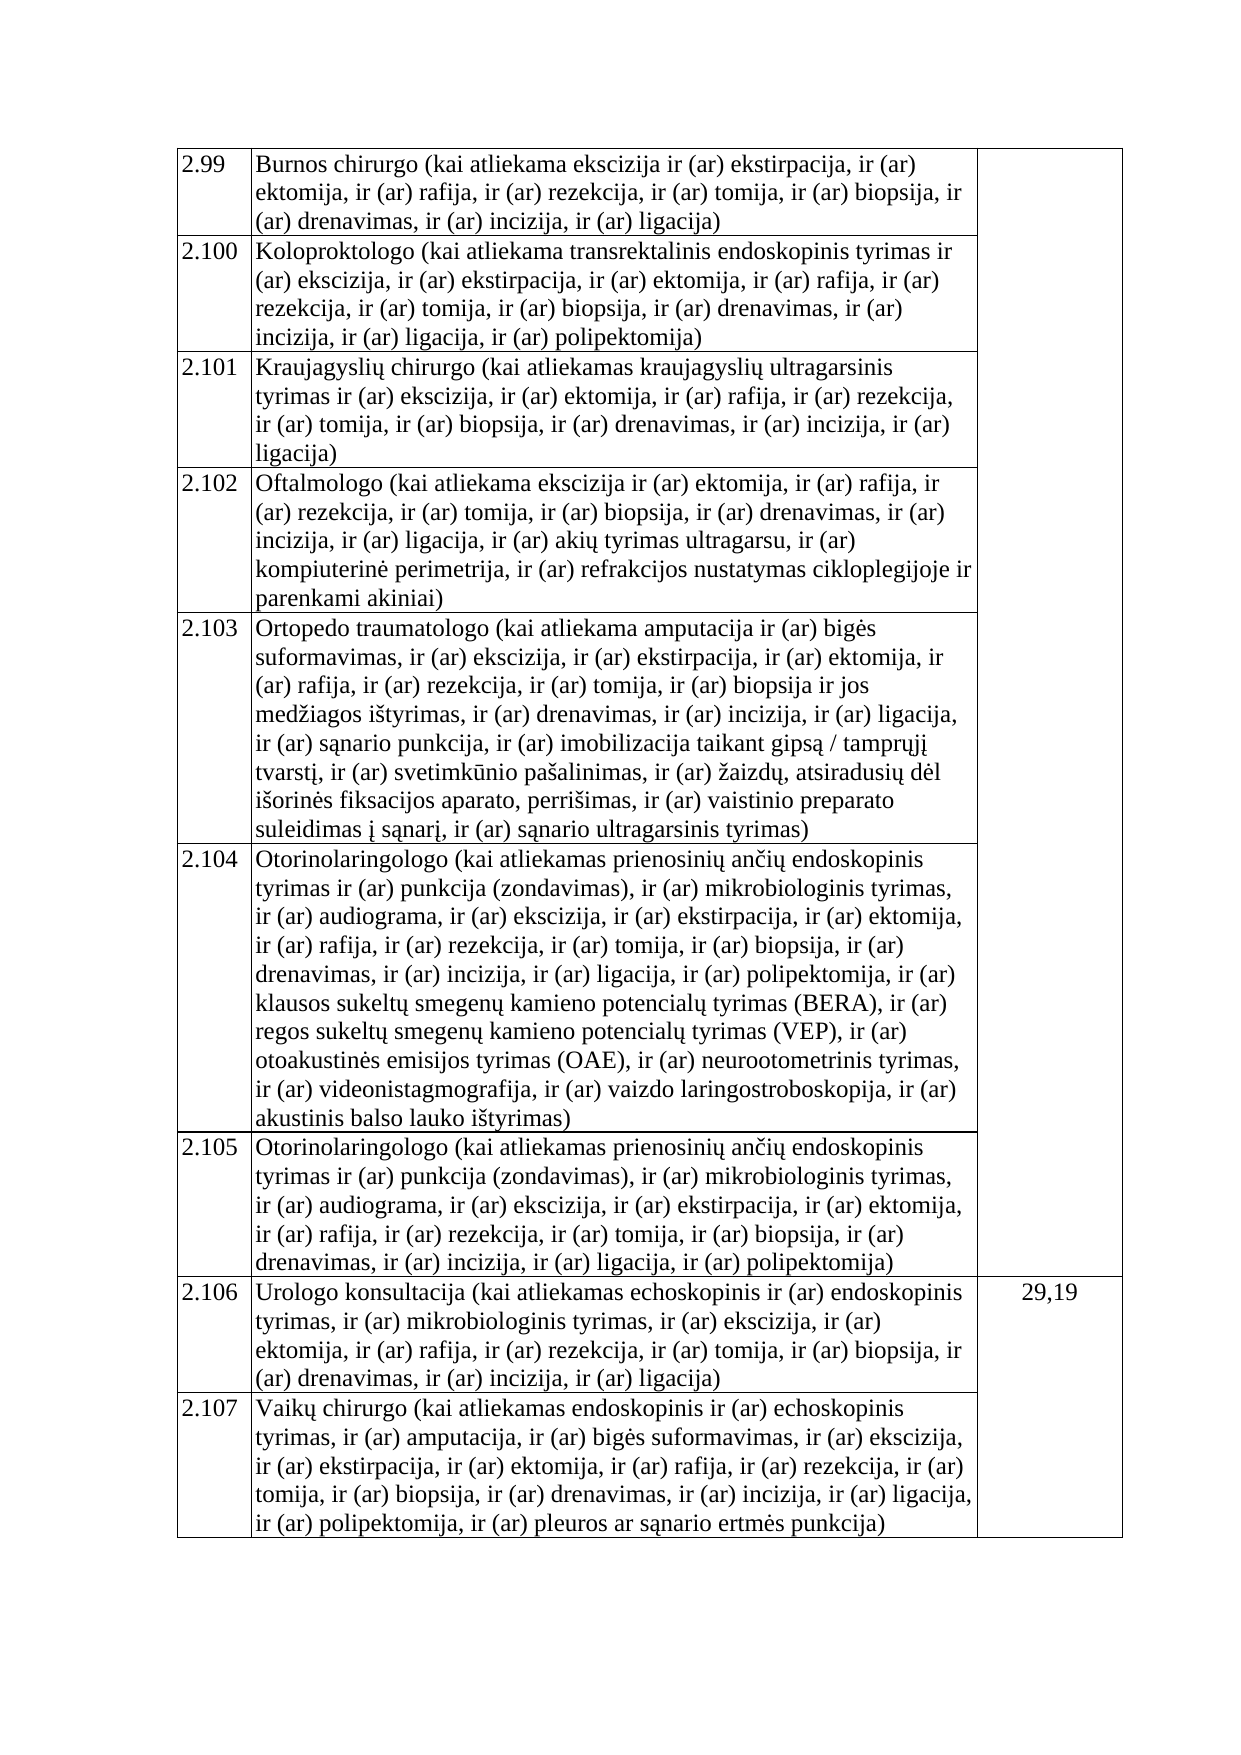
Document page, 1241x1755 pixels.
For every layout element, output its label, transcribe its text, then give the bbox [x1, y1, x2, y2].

table_cell Otorinolaringologo (kai atliekamas prienosinių ančių endoskopinis tyrimas ir (ar) punkcija (zondavimas), ir (ar) mikrobiologinis tyrimas, ir (ar) audiograma, ir (ar) ekscizija, ir (ar) ekstirpacija, ir (ar) ektomija, ir (ar) rafija, ir (ar) rezekcija, ir (ar) tomija, ir (ar) biopsija, ir (ar) drenavimas, ir (ar) incizija, ir (ar) ligacija, ir (ar) polipektomija) [252, 1133, 977, 1276]
table_cell 2.103 [178, 613, 251, 843]
table_cell Ortopedo traumatologo (kai atliekama amputacija ir (ar) bigės suformavimas, ir (ar) ekscizija, ir (ar) ekstirpacija, ir (ar) ektomija, ir (ar) rafija, ir (ar) rezekcija, ir (ar) tomija, ir (ar) biopsija ir jos medžiagos ištyrimas, ir (ar) drenavimas, ir (ar) incizija, ir (ar) ligacija, ir (ar) sąnario punkcija, ir (ar) imobilizacija taikant gipsą / tamprųjį tvarstį, ir (ar) svetimkūnio pašalinimas, ir (ar) žaizdų, atsiradusių dėl išorinės fiksacijos aparato, perrišimas, ir (ar) vaistinio preparato suleidimas į sąnarį, ir (ar) sąnario ultragarsinis tyrimas) [252, 613, 977, 843]
table_cell Kraujagyslių chirurgo (kai atliekamas kraujagyslių ultragarsinis tyrimas ir (ar) ekscizija, ir (ar) ektomija, ir (ar) rafija, ir (ar) rezekcija, ir (ar) tomija, ir (ar) biopsija, ir (ar) drenavimas, ir (ar) incizija, ir (ar) ligacija) [252, 352, 977, 467]
table_cell 2.106 [178, 1277, 251, 1392]
table_cell Vaikų chirurgo (kai atliekamas endoskopinis ir (ar) echoskopinis tyrimas, ir (ar) amputacija, ir (ar) bigės suformavimas, ir (ar) ekscizija, ir (ar) ekstirpacija, ir (ar) ektomija, ir (ar) rafija, ir (ar) rezekcija, ir (ar) tomija, ir (ar) biopsija, ir (ar) drenavimas, ir (ar) incizija, ir (ar) ligacija, ir (ar) polipektomija, ir (ar) pleuros ar sąnario ertmės punkcija) [252, 1393, 977, 1537]
table_cell Oftalmologo (kai atliekama ekscizija ir (ar) ektomija, ir (ar) rafija, ir (ar) rezekcija, ir (ar) tomija, ir (ar) biopsija, ir (ar) drenavimas, ir (ar) incizija, ir (ar) ligacija, ir (ar) akių tyrimas ultragarsu, ir (ar) kompiuterinė perimetrija, ir (ar) refrakcijos nustatymas cikloplegijoje ir parenkami akiniai) [252, 468, 977, 612]
table_cell 2.104 [178, 844, 251, 1131]
table_cell Burnos chirurgo (kai atliekama ekscizija ir (ar) ekstirpacija, ir (ar) ektomija, ir (ar) rafija, ir (ar) rezekcija, ir (ar) tomija, ir (ar) biopsija, ir (ar) drenavimas, ir (ar) incizija, ir (ar) ligacija) [252, 149, 977, 235]
table_cell 2.101 [178, 352, 251, 467]
table_cell Koloproktologo (kai atliekama transrektalinis endoskopinis tyrimas ir (ar) ekscizija, ir (ar) ekstirpacija, ir (ar) ektomija, ir (ar) rafija, ir (ar) rezekcija, ir (ar) tomija, ir (ar) biopsija, ir (ar) drenavimas, ir (ar) incizija, ir (ar) ligacija, ir (ar) polipektomija) [252, 236, 977, 351]
table_cell Otorinolaringologo (kai atliekamas prienosinių ančių endoskopinis tyrimas ir (ar) punkcija (zondavimas), ir (ar) mikrobiologinis tyrimas, ir (ar) audiograma, ir (ar) ekscizija, ir (ar) ekstirpacija, ir (ar) ektomija, ir (ar) rafija, ir (ar) rezekcija, ir (ar) tomija, ir (ar) biopsija, ir (ar) drenavimas, ir (ar) incizija, ir (ar) ligacija, ir (ar) polipektomija, ir (ar) klausos sukeltų smegenų kamieno potencialų tyrimas (BERA), ir (ar) regos sukeltų smegenų kamieno potencialų tyrimas (VEP), ir (ar) otoakustinės emisijos tyrimas (OAE), ir (ar) neurootometrinis tyrimas, ir (ar) videonistagmografija, ir (ar) vaizdo laringostroboskopija, ir (ar) akustinis balso lauko ištyrimas) [252, 844, 977, 1131]
table_cell 2.99 [178, 149, 251, 235]
table_cell 2.107 [178, 1393, 251, 1537]
table_cell [978, 149, 1122, 1276]
table_cell Urologo konsultacija (kai atliekamas echoskopinis ir (ar) endoskopinis tyrimas, ir (ar) mikrobiologinis tyrimas, ir (ar) ekscizija, ir (ar) ektomija, ir (ar) rafija, ir (ar) rezekcija, ir (ar) tomija, ir (ar) biopsija, ir (ar) drenavimas, ir (ar) incizija, ir (ar) ligacija) [252, 1277, 977, 1392]
table_cell 2.100 [178, 236, 251, 351]
table_cell 29,19 [978, 1277, 1122, 1537]
table_cell 2.102 [178, 468, 251, 612]
table_cell 2.105 [178, 1133, 251, 1276]
